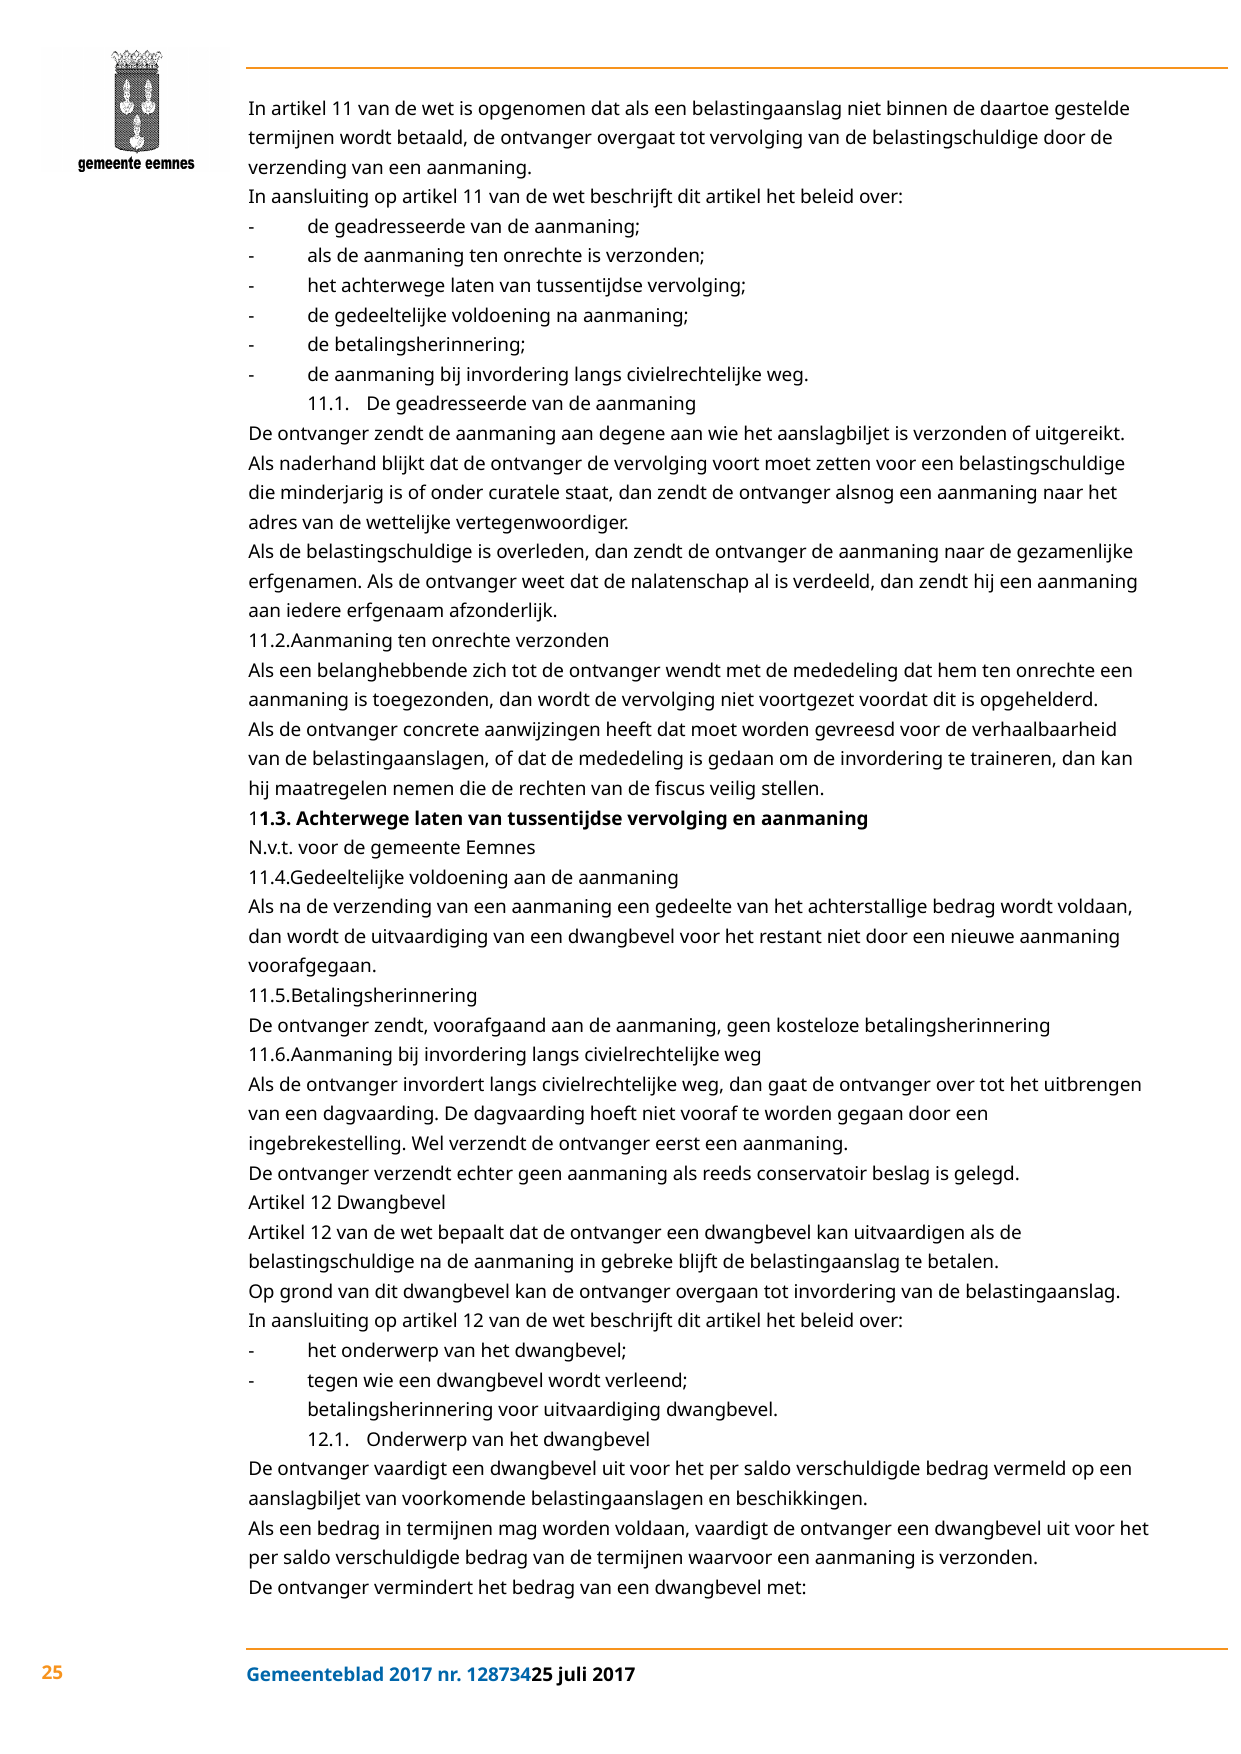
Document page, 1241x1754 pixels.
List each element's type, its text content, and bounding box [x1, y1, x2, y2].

text Als een belanghebbende zich tot de ontvanger wendt met de mededeling dat hem ten onrechte een aanmaning is toegezonden, dan wordt de vervolging niet voortgezet voordat dit is opgehelderd. [248, 657, 1152, 712]
list de aanmaning bij invordering langs civielrechtelijke weg. [248, 361, 1152, 387]
text De ontvanger zendt, voorafgaand aan de aanmaning, geen kosteloze betalingsherinnering [248, 1012, 1152, 1038]
text 11.4.Gedeeltelijke voldoening aan de aanmaning [248, 864, 1152, 890]
list de betalingsherinnering; [248, 331, 1152, 357]
text 11.6.Aanmaning bij invordering langs civielrechtelijke weg [248, 1041, 1152, 1067]
list De geadresseerde van de aanmaning [307, 391, 1152, 416]
text Als de belastingschuldige is overleden, dan zendt de ontvanger de aanmaning naar de gezamenlijke erfgenamen. Als de ontvanger weet dat de nalatenschap al is verdeeld, dan zendt hij een aanmaning aan iedere erfgenaam afzonderlijk. [248, 538, 1152, 623]
text De ontvanger vaardigt een dwangbevel uit voor het per saldo verschuldigde bedrag vermeld op een aanslagbiljet van voorkomende belastingaanslagen en beschikkingen. [248, 1456, 1152, 1511]
list betalingsherinnering voor uitvaardiging dwangbevel. [248, 1396, 1152, 1422]
list als de aanmaning ten onrechte is verzonden; [248, 243, 1152, 268]
text Als naderhand blijkt dat de ontvanger de vervolging voort moet zetten voor een belastingschuldige die minderjarig is of onder curatele staat, dan zendt de ontvanger alsnog een aanmaning naar het adres van de wettelijke vertegenwoordiger. [248, 450, 1152, 535]
list de geadresseerde van de aanmaning; [248, 213, 1152, 239]
text Als de ontvanger invordert langs civielrechtelijke weg, dan gaat de ontvanger over tot het uitbrengen van een dagvaarding. De dagvaarding hoeft niet vooraf te worden gegaan door een ingebrekestelling. Wel verzendt de ontvanger eerst een aanmaning. [248, 1071, 1152, 1156]
text De ontvanger verzendt echter geen aanmaning als reeds conservatoir beslag is gelegd. [248, 1160, 1152, 1186]
text De ontvanger vermindert het bedrag van een dwangbevel met: [248, 1574, 1152, 1600]
text N.v.t. voor de gemeente Eemnes [248, 834, 1152, 860]
text 11.3. Achterwege laten van tussentijdse vervolging en aanmaning [248, 805, 1152, 831]
picture [41, 47, 231, 172]
text In aansluiting op artikel 12 van de wet beschrijft dit artikel het beleid over: [248, 1308, 1152, 1333]
text Op grond van dit dwangbevel kan de ontvanger overgaan tot invordering van de belastingaanslag. [248, 1278, 1152, 1304]
text Artikel 12 Dwangbevel [248, 1189, 1152, 1215]
list het achterwege laten van tussentijdse vervolging; [248, 272, 1152, 298]
list Onderwerp van het dwangbevel [307, 1426, 1152, 1452]
text Als een bedrag in termijnen mag worden voldaan, vaardigt de ontvanger een dwangbevel uit voor het per saldo verschuldigde bedrag van de termijnen waarvoor een aanmaning is verzonden. [248, 1515, 1152, 1570]
list het onderwerp van het dwangbevel; [248, 1337, 1152, 1363]
text 11.2.Aanmaning ten onrechte verzonden [248, 627, 1152, 653]
text Als de ontvanger concrete aanwijzingen heeft dat moet worden gevreesd voor de verhaalbaarheid van de belastingaanslagen, of dat de mededeling is gedaan om de invordering te traineren, dan kan hij maatregelen nemen die de rechten van de fiscus veilig stellen. [248, 716, 1152, 801]
text Als na de verzending van een aanmaning een gedeelte van het achterstallige bedrag wordt voldaan, dan wordt de uitvaardiging van een dwangbevel voor het restant niet door een nieuwe aanmaning voorafgegaan. [248, 893, 1152, 978]
text In artikel 11 van de wet is opgenomen dat als een belastingaanslag niet binnen de daartoe gestelde termijnen wordt betaald, de ontvanger overgaat tot vervolging van de belastingschuldige door de verzending van een aanmaning. [248, 95, 1152, 180]
list tegen wie een dwangbevel wordt verleend; [248, 1367, 1152, 1393]
text 11.5.Betalingsherinnering [248, 982, 1152, 1008]
text In aansluiting op artikel 11 van de wet beschrijft dit artikel het beleid over: [248, 183, 1152, 209]
list de gedeeltelijke voldoening na aanmaning; [248, 302, 1152, 328]
text Artikel 12 van de wet bepaalt dat de ontvanger een dwangbevel kan uitvaardigen als de belastingschuldige na de aanmaning in gebreke blijft de belastingaanslag te betalen. [248, 1219, 1152, 1274]
text De ontvanger zendt de aanmaning aan degene aan wie het aanslagbiljet is verzonden of uitgereikt. [248, 420, 1152, 446]
